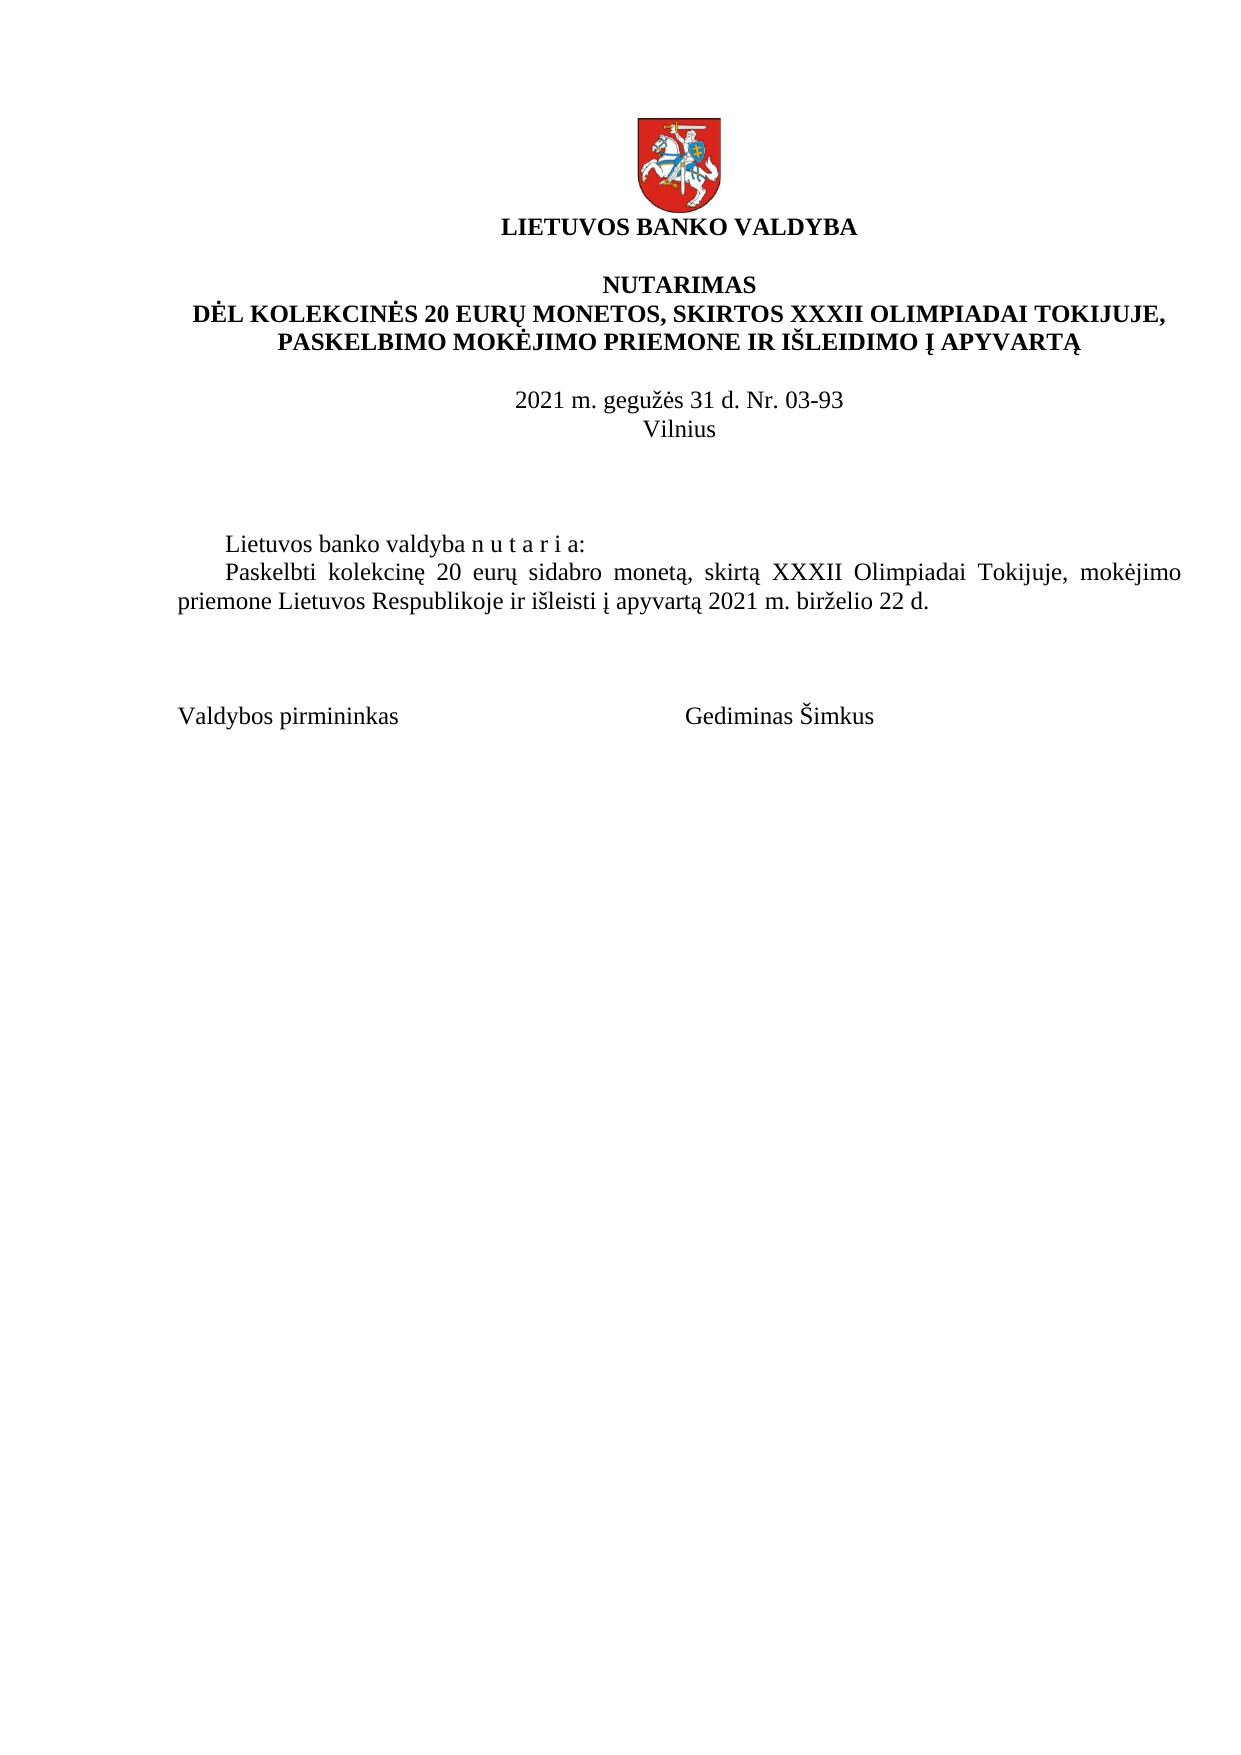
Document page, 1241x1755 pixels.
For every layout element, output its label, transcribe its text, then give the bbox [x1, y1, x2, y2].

text NUTARIMAS [177, 270, 1181, 299]
text Paskelbti kolekcinę 20 eurų sidabro monetą, skirtą XXXII Olimpiadai Tokijuje, mokėjimo priemone Lietuvos Respublikoje ir išleisti į apyvartą 2021 m. birželio 22 d. [177, 557, 1181, 615]
text 2021 m. gegužės 31 d. Nr. 03-93 [177, 385, 1181, 414]
text DĖL KOLEKCINės 20 EURŲ monetos, SKIRTos XXXII OLIMPIADAI TOKIJUJE, PASKELBIMO MOKĖJIMO PRIEMONE IR IŠLEIDIMO Į APYVARTĄ [177, 299, 1181, 356]
text Valdybos pirmininkas Gediminas Šimkus [177, 701, 1181, 730]
text Lietuvos banko valdyba n u t a r i a: [177, 529, 1181, 557]
text Vilnius [177, 414, 1181, 442]
text LIETUVOS BANKO VALDYBA [177, 212, 1181, 241]
